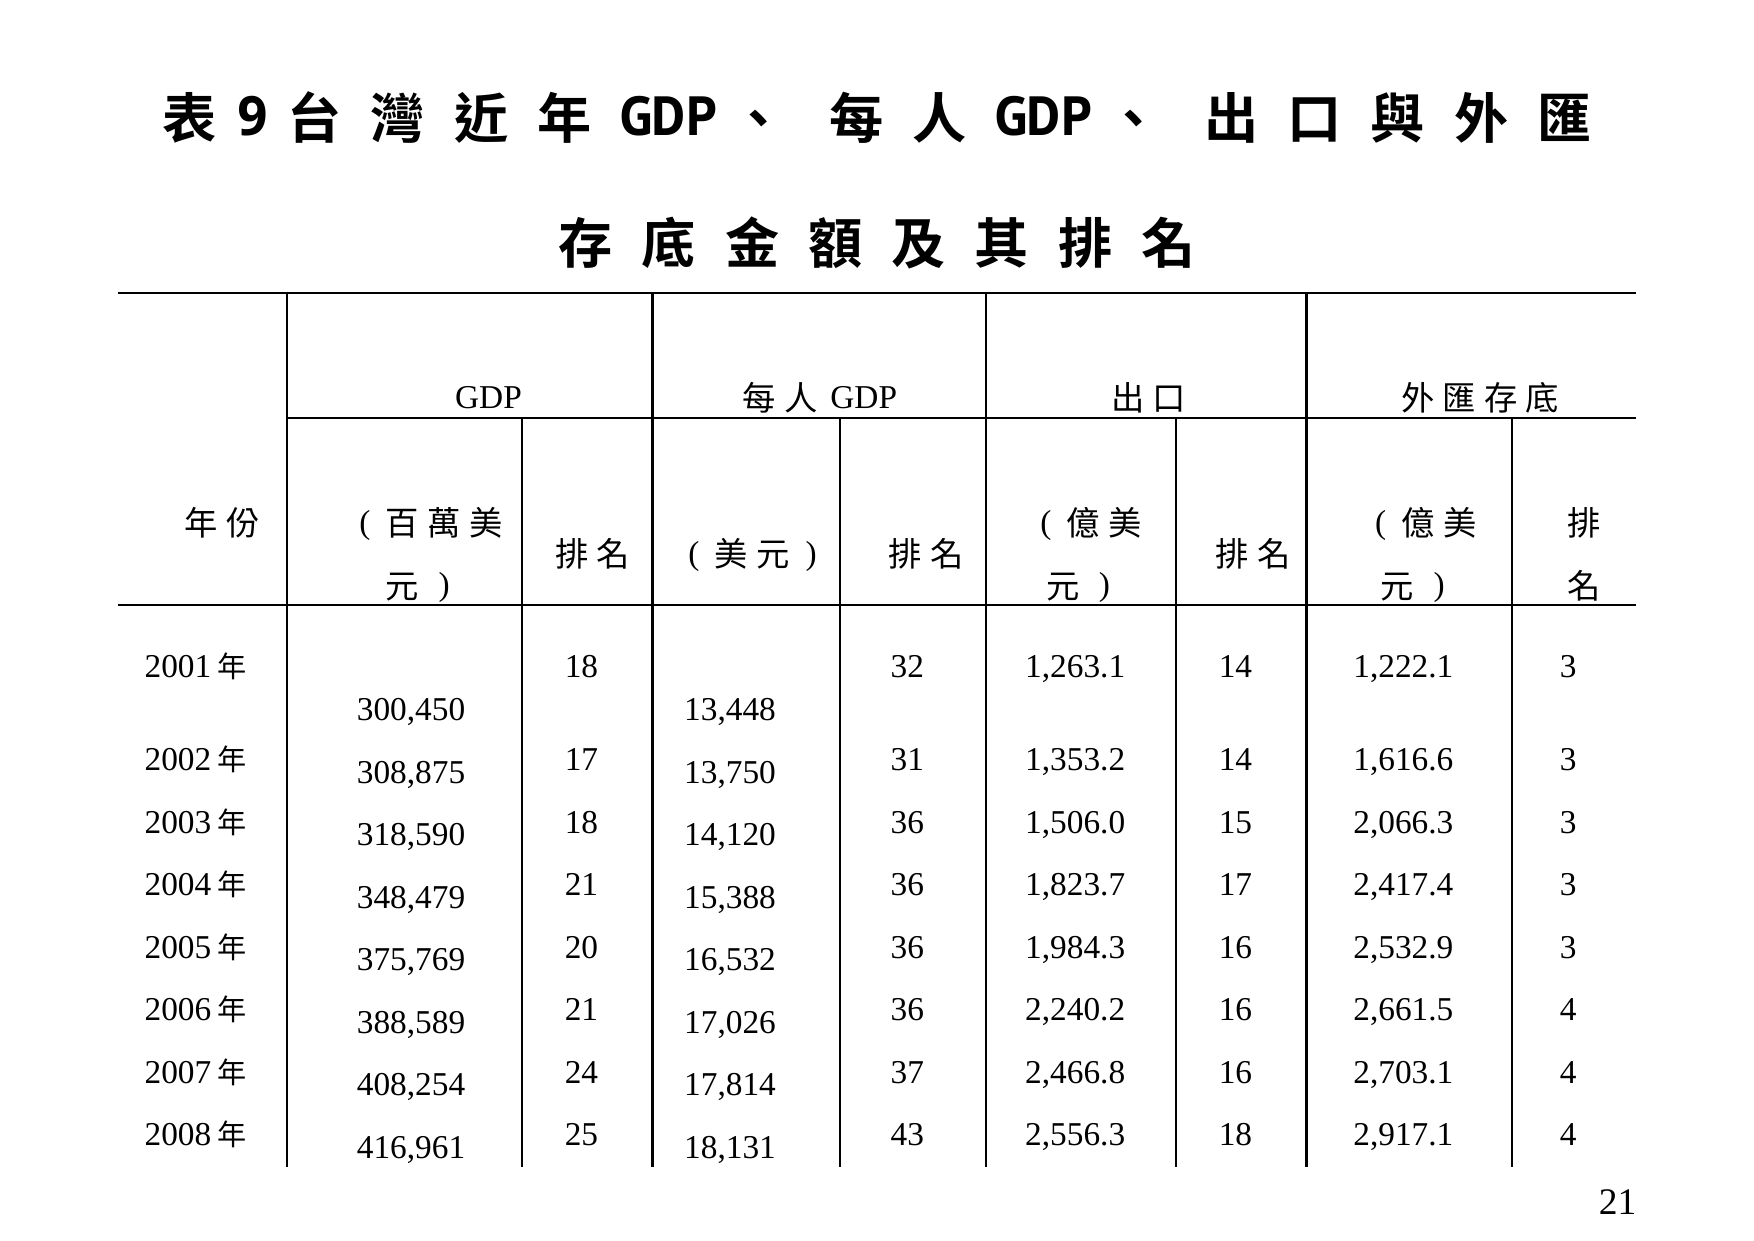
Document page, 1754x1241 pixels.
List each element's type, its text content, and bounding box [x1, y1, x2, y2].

table_cell 2005年 [118, 917, 286, 979]
table_cell 348,479 [288, 854, 521, 917]
table_cell 32 [841, 606, 985, 729]
table_header 出口 [987, 294, 1305, 417]
table_cell 2,556.3 [987, 1104, 1175, 1167]
table_cell 36 [841, 979, 985, 1042]
table_cell 1,823.7 [987, 854, 1175, 917]
table_cell 3 [1513, 854, 1636, 917]
table_cell (億美元) [1308, 419, 1511, 604]
table_cell 18 [1177, 1104, 1305, 1167]
table_cell 1,506.0 [987, 792, 1175, 854]
table_cell 排名 [1177, 419, 1305, 604]
table_cell 31 [841, 729, 985, 792]
table_cell 15,388 [654, 854, 839, 917]
table_cell 20 [523, 917, 651, 979]
table_cell 408,254 [288, 1042, 521, 1104]
table_cell 17 [1177, 854, 1305, 917]
table_cell 2001年 [118, 606, 286, 729]
subtitle 表9台灣近年GDP、每人GDP、出口與外匯存底金額及其排名 [127, 42, 1627, 292]
table_cell 24 [523, 1042, 651, 1104]
table_cell 3 [1513, 729, 1636, 792]
table_cell 16,532 [654, 917, 839, 979]
table_cell 36 [841, 854, 985, 917]
table_cell (億美元) [987, 419, 1175, 604]
table_cell 1,353.2 [987, 729, 1175, 792]
table_cell 2,466.8 [987, 1042, 1175, 1104]
table_cell 300,450 [288, 606, 521, 729]
table_header 外匯存底 [1308, 294, 1636, 417]
table_cell 2006年 [118, 979, 286, 1042]
table_cell 排名 [1513, 419, 1636, 604]
table_cell 2,661.5 [1308, 979, 1511, 1042]
table_cell 14 [1177, 729, 1305, 792]
table_cell (百萬美元) [288, 419, 521, 604]
table_cell 1,222.1 [1308, 606, 1511, 729]
table_cell 21 [523, 979, 651, 1042]
table_cell 2,240.2 [987, 979, 1175, 1042]
table_cell 36 [841, 917, 985, 979]
table_cell 2,703.1 [1308, 1042, 1511, 1104]
table_cell 3 [1513, 792, 1636, 854]
table_cell (美元) [654, 419, 839, 604]
table_cell 17,026 [654, 979, 839, 1042]
table_cell 2,417.4 [1308, 854, 1511, 917]
table_cell 17,814 [654, 1042, 839, 1104]
table_cell 13,750 [654, 729, 839, 792]
table_cell 17 [523, 729, 651, 792]
table_cell 13,448 [654, 606, 839, 729]
table_cell 375,769 [288, 917, 521, 979]
table_header GDP [288, 294, 651, 417]
table_cell 14,120 [654, 792, 839, 854]
table_cell 21 [523, 854, 651, 917]
table_header 年份 [118, 294, 286, 604]
table_cell 2,917.1 [1308, 1104, 1511, 1167]
table_cell 18 [523, 792, 651, 854]
table_cell 37 [841, 1042, 985, 1104]
table_cell 1,616.6 [1308, 729, 1511, 792]
table_cell 排名 [841, 419, 985, 604]
table_cell 3 [1513, 606, 1636, 729]
table_cell 1,984.3 [987, 917, 1175, 979]
table_cell 2004年 [118, 854, 286, 917]
table_cell 36 [841, 792, 985, 854]
table_cell 318,590 [288, 792, 521, 854]
table_cell 15 [1177, 792, 1305, 854]
table_cell 18,131 [654, 1104, 839, 1167]
table_cell 14 [1177, 606, 1305, 729]
table_cell 16 [1177, 979, 1305, 1042]
table_cell 4 [1513, 1104, 1636, 1167]
table_cell 16 [1177, 1042, 1305, 1104]
table_cell 排名 [523, 419, 651, 604]
table_cell 2003年 [118, 792, 286, 854]
table_cell 2,066.3 [1308, 792, 1511, 854]
table_cell 2008年 [118, 1104, 286, 1167]
table_cell 388,589 [288, 979, 521, 1042]
table_cell 3 [1513, 917, 1636, 979]
table_cell 2,532.9 [1308, 917, 1511, 979]
table_header 每人GDP [654, 294, 985, 417]
table_cell 18 [523, 606, 651, 729]
table_cell 1,263.1 [987, 606, 1175, 729]
table_cell 4 [1513, 979, 1636, 1042]
table_cell 2007年 [118, 1042, 286, 1104]
table_cell 16 [1177, 917, 1305, 979]
table_cell 2002年 [118, 729, 286, 792]
table_cell 308,875 [288, 729, 521, 792]
table_cell 416,961 [288, 1104, 521, 1167]
table_cell 4 [1513, 1042, 1636, 1104]
table_cell 25 [523, 1104, 651, 1167]
table_cell 43 [841, 1104, 985, 1167]
